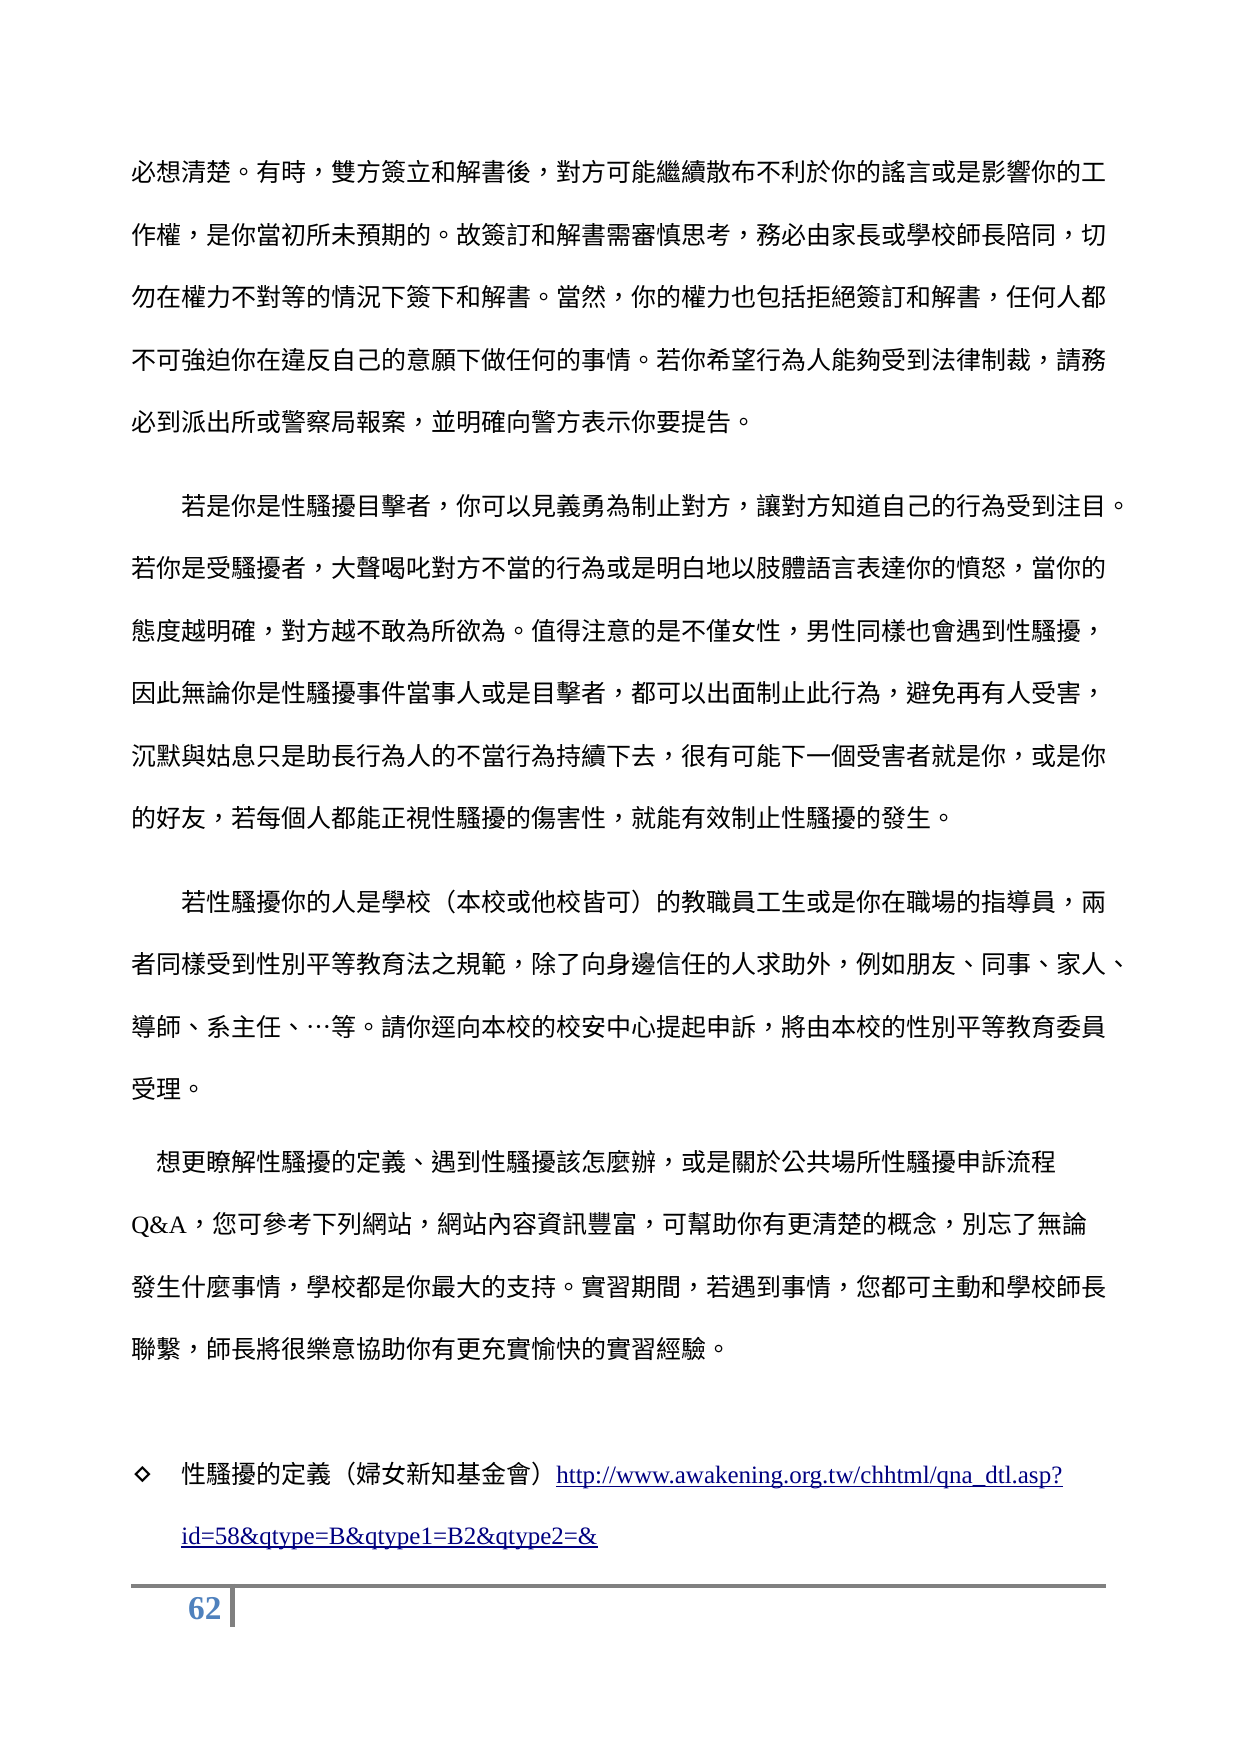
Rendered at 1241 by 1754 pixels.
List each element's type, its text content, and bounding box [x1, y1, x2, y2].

list 性騷擾的定義（婦女新知基金會）http://www.awakening.org.tw/chhtml/qna_dtl.asp?id=58&qtype=B&qtype1=B2&qtype2=& [131, 1431, 1106, 1556]
text 倘若，行為人為實習場所負責指導（實習督導或主管）你的人，係屬《校園性侵害性騷擾或性霸凌防治準則》第9條所稱之教師，依《性別平等教育法》之規定調查處理。如遭該場所之其他人性騷擾，則不適用《性別平等教育法》。由於學生於實習單位進行實習，非屬受雇者，故不適用《性別工作平等法》，學校可依《性騷擾防治法》第13條規定於事發後一年內協助學生向行為人雇主提起申訴。 若是你遇到雇主或是行為人要求你私下和解，也就是簽訂和解書，務必瞭解對方要求和解的動機與目的為何，且對方所開立的條件，你是否真確同意，而你自己要求的條件也務必想清楚。有時，雙方簽立和解書後，對方可能繼續散布不利於你的謠言或是影響你的工作權，是你當初所未預期的。故簽訂和解書需審慎思考，務必由家長或學校師長陪同，切勿在權力不對等的情況下簽下和解書。當然，你的權力也包括拒絕簽訂和解書，任何人都不可強迫你在違反自己的意願下做任何的事情。若你希望行為人能夠受到法律制裁，請務必到派出所或警察局報案，並明確向警方表示你要提告。 [131, 129, 1106, 442]
text 想更瞭解性騷擾的定義、遇到性騷擾該怎麼辦，或是關於公共場所性騷擾申訴流程Q&A，您可參考下列網站，網站內容資訊豐富，可幫助你有更清楚的概念，別忘了無論發生什麼事情，學校都是你最大的支持。實習期間，若遇到事情，您都可主動和學校師長聯繫，師長將很樂意協助你有更充實愉快的實習經驗。 [131, 1119, 1106, 1369]
text 若性騷擾你的人是學校（本校或他校皆可）的教職員工生或是你在職場的指導員，兩者同樣受到性別平等教育法之規範，除了向身邊信任的人求助外，例如朋友、同事、家人、導師、系主任、…等。請你逕向本校的校安中心提起申訴，將由本校的性別平等教育委員受理。 [131, 858, 1106, 1108]
text 若是你是性騷擾目擊者，你可以見義勇為制止對方，讓對方知道自己的行為受到注目。若你是受騷擾者，大聲喝叱對方不當的行為或是明白地以肢體語言表達你的憤怒，當你的態度越明確，對方越不敢為所欲為。值得注意的是不僅女性，男性同樣也會遇到性騷擾，因此無論你是性騷擾事件當事人或是目擊者，都可以出面制止此行為，避免再有人受害，沉默與姑息只是助長行為人的不當行為持續下去，很有可能下一個受害者就是你，或是你的好友，若每個人都能正視性騷擾的傷害性，就能有效制止性騷擾的發生。 [131, 463, 1106, 838]
